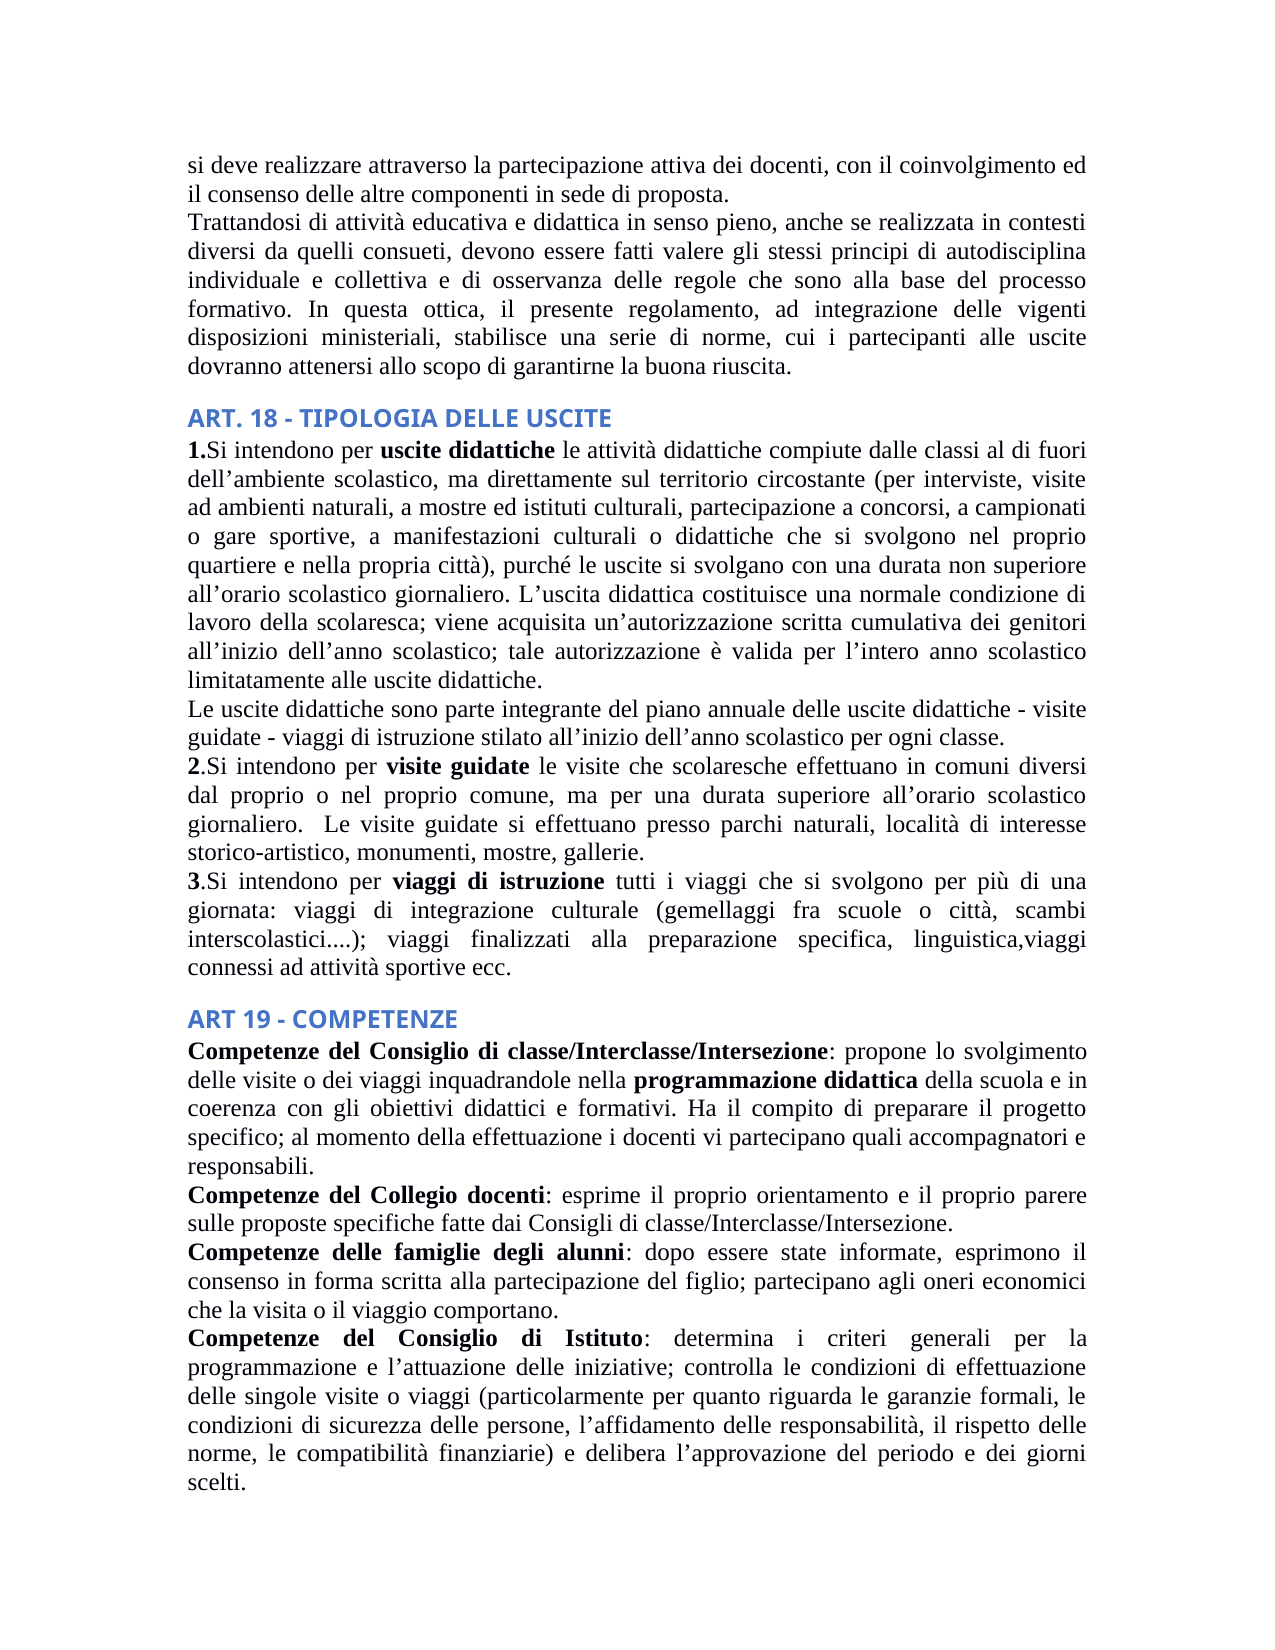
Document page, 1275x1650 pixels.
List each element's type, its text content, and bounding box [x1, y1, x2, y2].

text Trattandosi di attività educativa e didattica in senso pieno, anche se realizzata in contesti diversi da quelli consueti, devono essere fatti valere gli stessi principi di autodisciplina individuale e collettiva e di osservanza delle regole che sono alla base del processo formativo. In questa ottica, il presente regolamento, ad integrazione delle vigenti disposizioni ministeriali, stabilisce una serie di norme, cui i partecipanti alle uscite dovranno attenersi allo scopo di garantirne la buona riuscita. [187, 207, 1087, 380]
text Competenze delle famiglie degli alunni: dopo essere state informate, esprimono il consenso in forma scritta alla partecipazione del figlio; partecipano agli oneri economici che la visita o il viaggio comportano. [187, 1237, 1087, 1323]
text Competenze del Collegio docenti: esprime il proprio orientamento e il proprio parere sulle proposte specifiche fatte dai Consigli di classe/Interclasse/Intersezione. [187, 1180, 1087, 1237]
text si deve realizzare attraverso la partecipazione attiva dei docenti, con il coinvolgimento ed il consenso delle altre componenti in sede di proposta. [187, 150, 1087, 207]
text 1.Si intendono per uscite didattiche le attività didattiche compiute dalle classi al di fuori dell’ambiente scolastico, ma direttamente sul territorio circostante (per interviste, visite ad ambienti naturali, a mostre ed istituti culturali, partecipazione a concorsi, a campionati o gare sportive, a manifestazioni culturali o didattiche che si svolgono nel proprio quartiere e nella propria città), purché le uscite si svolgano con una durata non superiore all’orario scolastico giornaliero. L’uscita didattica costituisce una normale condizione di lavoro della scolaresca; viene acquisita un’autorizzazione scritta cumulativa dei genitori all’inizio dell’anno scolastico; tale autorizzazione è valida per l’intero anno scolastico limitatamente alle uscite didattiche. [187, 435, 1087, 694]
subtitle ART. 18 - TIPOLOGIA DELLE USCITE [187, 401, 1087, 435]
text Le uscite didattiche sono parte integrante del piano annuale delle uscite didattiche - visite guidate - viaggi di istruzione stilato all’inizio dell’anno scolastico per ogni classe. [187, 694, 1087, 751]
text Competenze del Consiglio di Istituto: determina i criteri generali per la programmazione e l’attuazione delle iniziative; controlla le condizioni di effettuazione delle singole visite o viaggi (particolarmente per quanto riguarda le garanzie formali, le condizioni di sicurezza delle persone, l’affidamento delle responsabilità, il rispetto delle norme, le compatibilità finanziarie) e delibera l’approvazione del periodo e dei giorni scelti. [187, 1323, 1087, 1496]
text Competenze del Consiglio di classe/Interclasse/Intersezione: propone lo svolgimento delle visite o dei viaggi inquadrandole nella programmazione didattica della scuola e in coerenza con gli obiettivi didattici e formativi. Ha il compito di preparare il progetto specifico; al momento della effettuazione i docenti vi partecipano quali accompagnatori e responsabili. [187, 1036, 1087, 1180]
text 3.Si intendono per viaggi di istruzione tutti i viaggi che si svolgono per più di una giornata: viaggi di integrazione culturale (gemellaggi fra scuole o città, scambi interscolastici....); viaggi finalizzati alla preparazione specifica, linguistica,viaggi connessi ad attività sportive ecc. [187, 866, 1087, 981]
text 2.Si intendono per visite guidate le visite che scolaresche effettuano in comuni diversi dal proprio o nel proprio comune, ma per una durata superiore all’orario scolastico giornaliero. Le visite guidate si effettuano presso parchi naturali, località di interesse storico-artistico, monumenti, mostre, gallerie. [187, 751, 1087, 866]
subtitle ART 19 - COMPETENZE [187, 1002, 1087, 1036]
